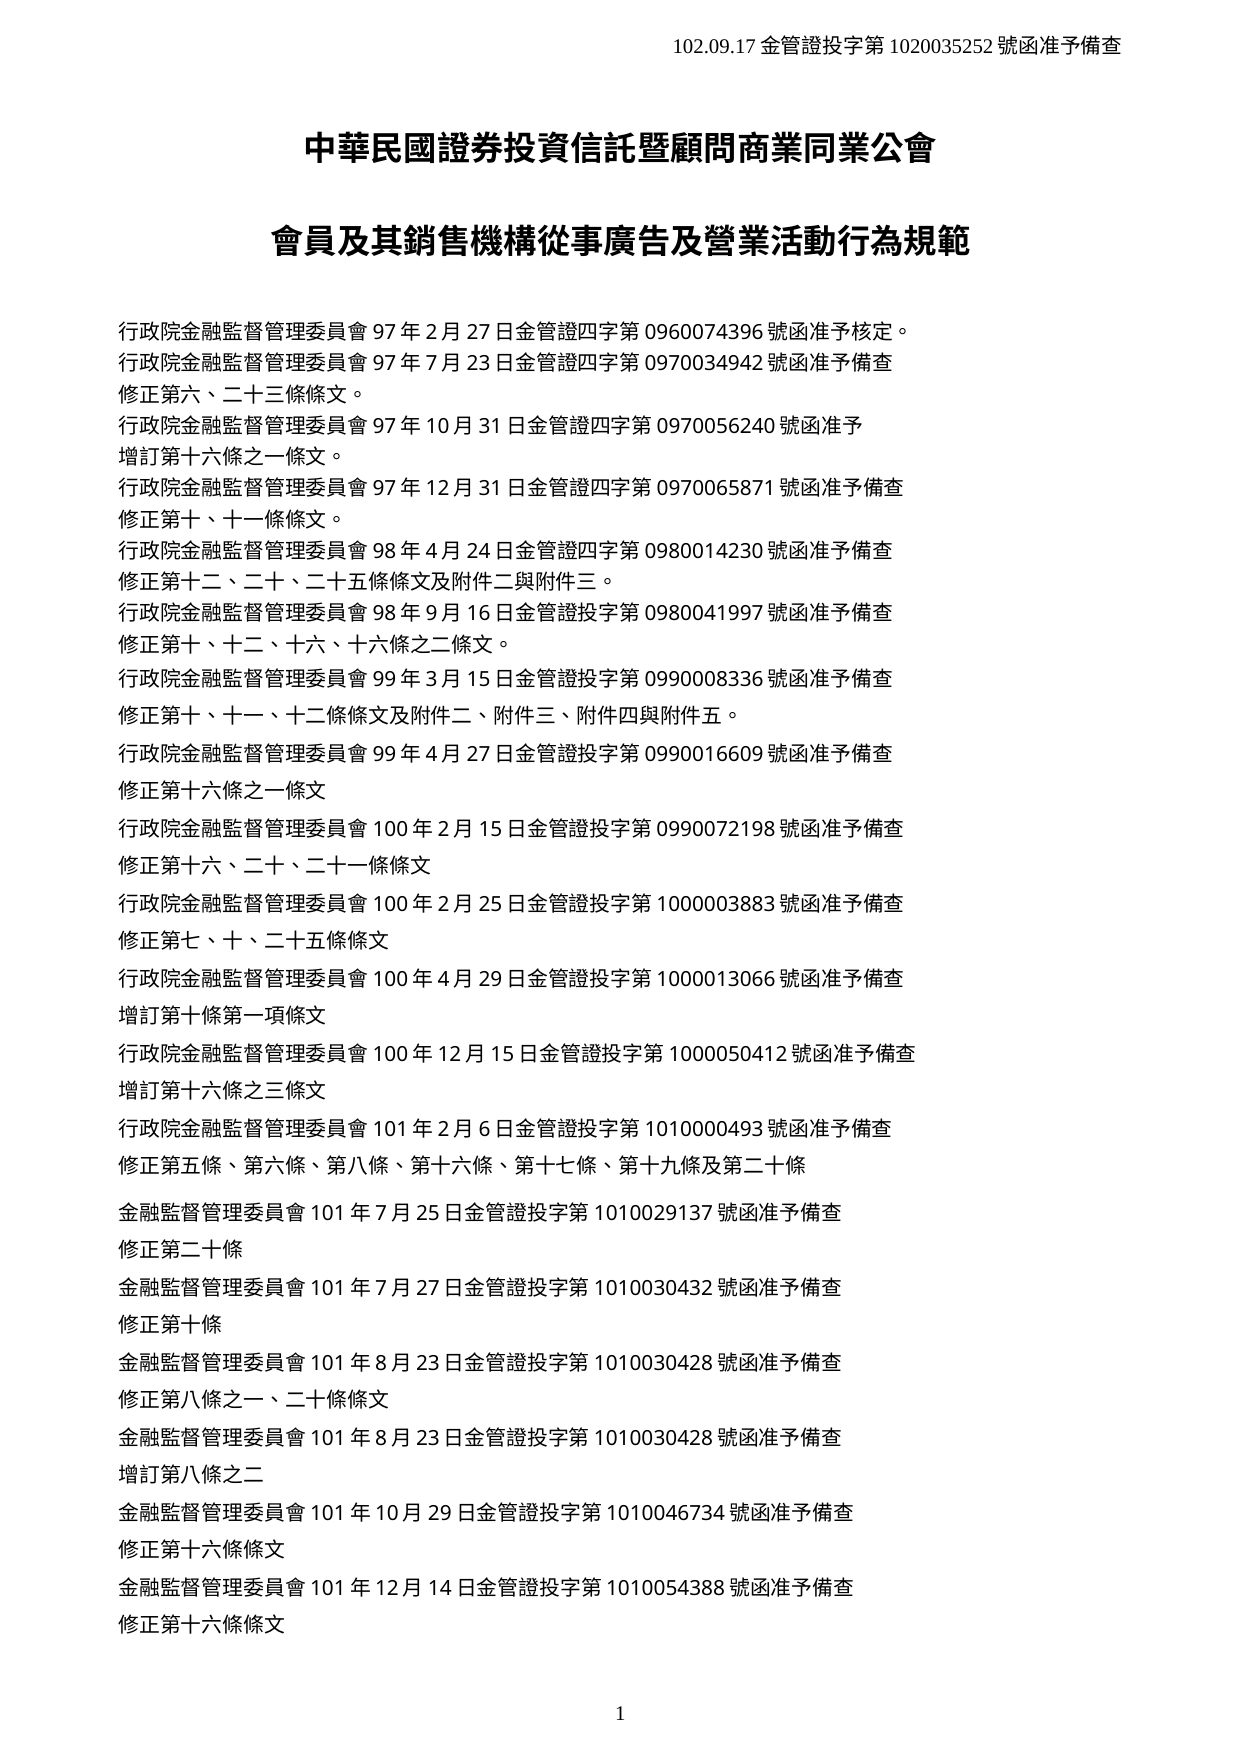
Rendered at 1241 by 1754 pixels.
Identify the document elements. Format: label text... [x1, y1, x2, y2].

text 增訂第十六條之三條文 [118, 1071, 1122, 1108]
text 修正第七、十、二十五條條文 [118, 921, 1122, 958]
text 行政院金融監督管理委員會99年3月15日金管證投字第0990008336號函准予備查 [118, 658, 1122, 696]
text 行政院金融監督管理委員會100年2月15日金管證投字第0990072198號函准予備查 [118, 808, 1122, 846]
text 中華民國證券投資信託暨顧問商業同業公會 [118, 108, 1122, 183]
text 修正第十六條之一條文 [118, 771, 1122, 808]
text 行政院金融監督管理委員會97年10月31日金管證四字第0970056240號函准予 [118, 408, 1122, 439]
text 修正第十六條條文 [118, 1605, 1122, 1643]
text 修正第五條、第六條、第八條、第十六條、第十七條、第十九條及第二十條 [118, 1146, 1122, 1183]
text 修正第十、十二、十六、十六條之二條文。 [118, 627, 1122, 658]
text 修正第十、十一條條文。 [118, 502, 1122, 533]
text 增訂第十條第一項條文 [118, 996, 1122, 1033]
text 修正第八條之一、二十條條文 [118, 1380, 1122, 1418]
text 修正第六、二十三條條文。 [118, 377, 1122, 408]
text 行政院金融監督管理委員會99年4月27日金管證投字第0990016609號函准予備查 [118, 733, 1122, 771]
text 金融監督管理委員會101年7月27日金管證投字第1010030432號函准予備查 [118, 1268, 1122, 1305]
text 修正第十、十一、十二條條文及附件二、附件三、附件四與附件五。 [118, 696, 1122, 733]
text 行政院金融監督管理委員會100年4月29日金管證投字第1000013066號函准予備查 [118, 958, 1122, 996]
text 金融監督管理委員會101年12月14日金管證投字第1010054388號函准予備查 [118, 1568, 1122, 1605]
text 修正第十六條條文 [118, 1530, 1122, 1568]
text 行政院金融監督管理委員會97年12月31日金管證四字第0970065871號函准予備查 [118, 471, 1122, 502]
text 行政院金融監督管理委員會101年2月6日金管證投字第1010000493號函准予備查 [118, 1108, 1122, 1146]
text 行政院金融監督管理委員會97年7月23日金管證四字第0970034942號函准予備查 [118, 346, 1122, 377]
text 行政院金融監督管理委員會97年2月27日金管證四字第0960074396號函准予核定。 [118, 314, 1122, 346]
text 增訂第十六條之一條文。 [118, 439, 1122, 471]
text 會員及其銷售機構從事廣告及營業活動行為規範 [118, 202, 1122, 277]
text 修正第十二、二十、二十五條條文及附件二與附件三。 [118, 564, 1122, 596]
text 修正第二十條 [118, 1230, 1122, 1268]
text 修正第十六、二十、二十一條條文 [118, 846, 1122, 883]
text 增訂第八條之二 [118, 1455, 1122, 1493]
text 金融監督管理委員會101年8月23日金管證投字第1010030428號函准予備查 [118, 1343, 1122, 1380]
text 金融監督管理委員會101年7月25日金管證投字第1010029137號函准予備查 [118, 1193, 1122, 1230]
text 金融監督管理委員會101年8月23日金管證投字第1010030428號函准予備查 [118, 1418, 1122, 1455]
text 行政院金融監督管理委員會100年12月15日金管證投字第1000050412號函准予備查 [118, 1033, 1122, 1071]
text 金融監督管理委員會101年10月29日金管證投字第1010046734號函准予備查 [118, 1493, 1122, 1530]
text 行政院金融監督管理委員會98年9月16日金管證投字第0980041997號函准予備查 [118, 596, 1122, 627]
text 修正第十條 [118, 1305, 1122, 1343]
text 行政院金融監督管理委員會100年2月25日金管證投字第1000003883號函准予備查 [118, 883, 1122, 921]
text 行政院金融監督管理委員會98年4月24日金管證四字第0980014230號函准予備查 [118, 533, 1122, 564]
